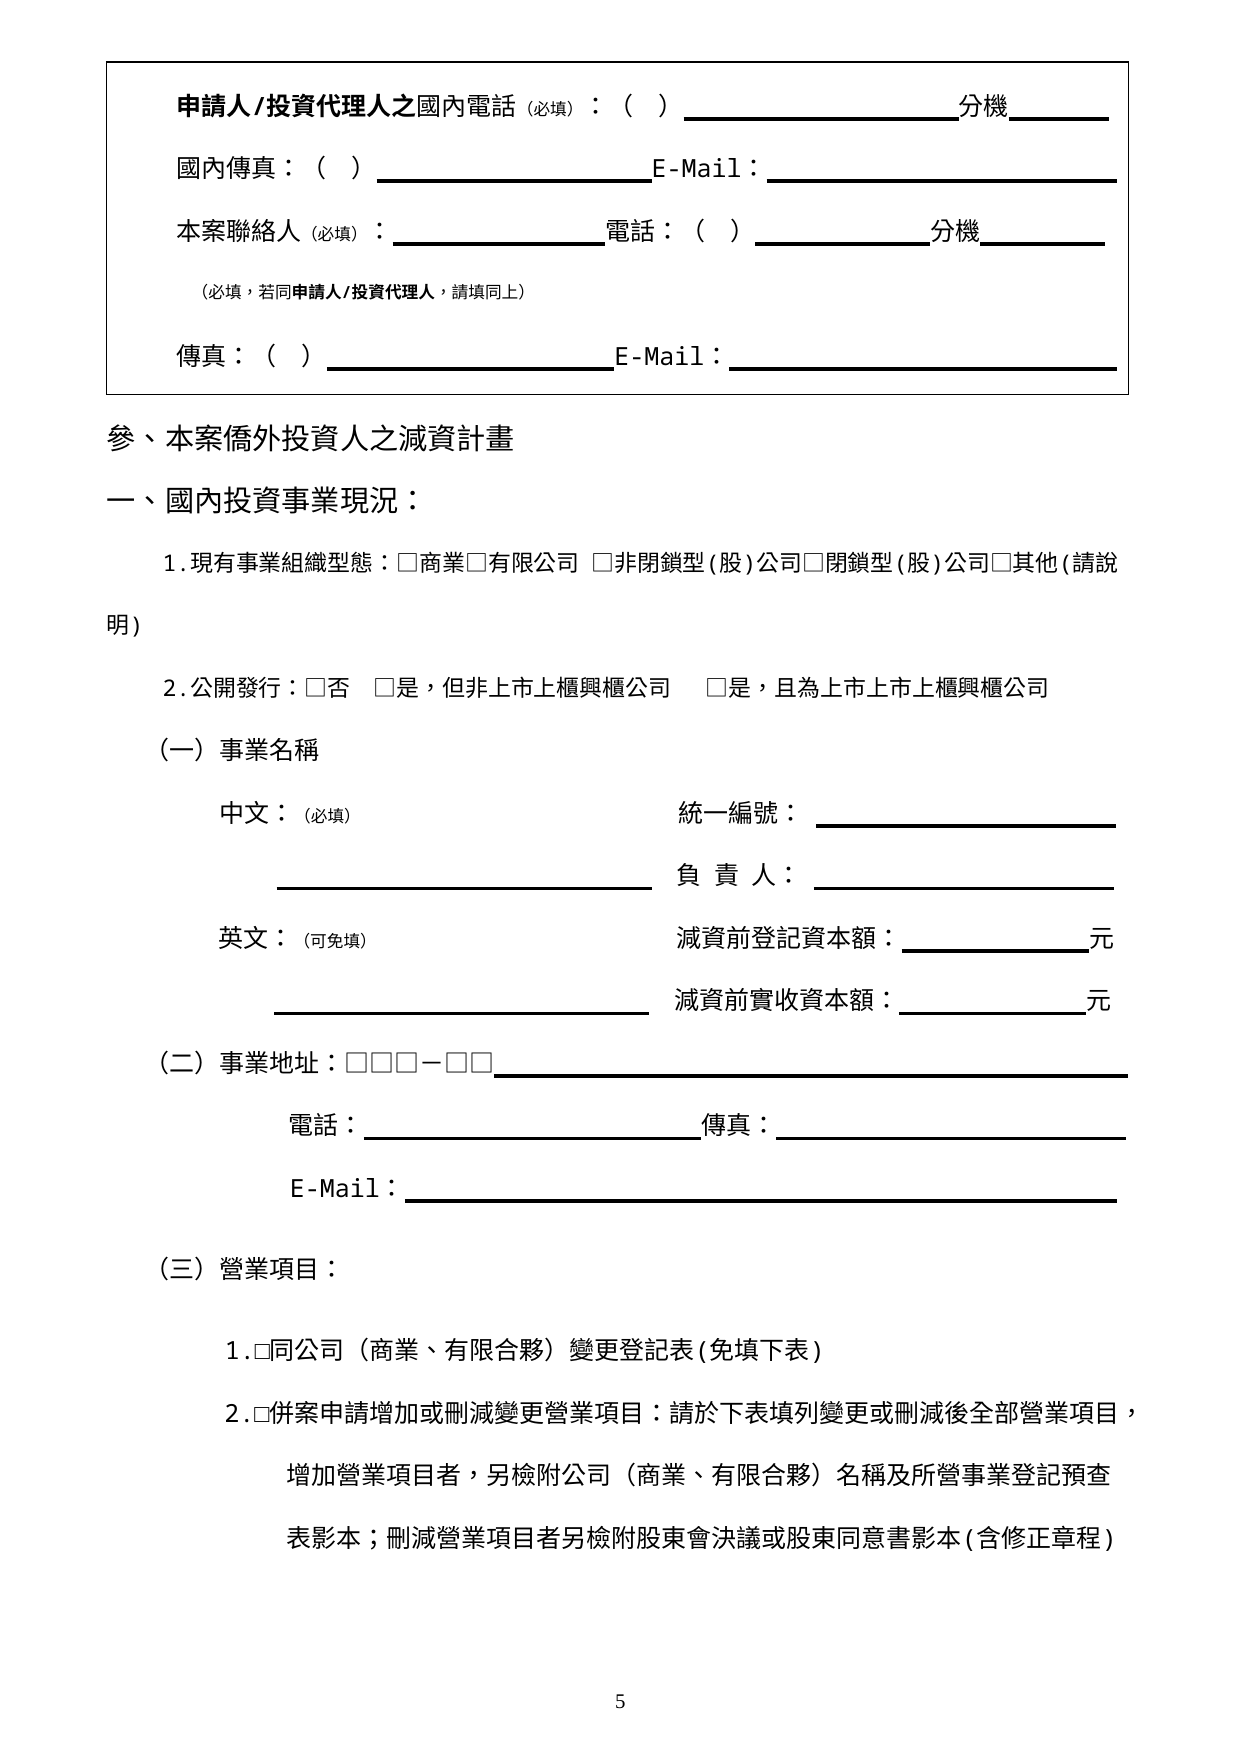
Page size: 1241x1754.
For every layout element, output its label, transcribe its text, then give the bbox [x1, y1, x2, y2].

subtitle 參、本案僑外投資人之減資計畫 [106, 395, 1134, 457]
text 減資前實收資本額： 元 [156, 957, 1134, 1020]
text 1.□同公司（商業、有限合夥）變更登記表(免填下表) [224, 1307, 1134, 1370]
text 電話： 傳真： [106, 1082, 1134, 1145]
text 負 責 人： [106, 832, 1134, 895]
text （一）事業名稱 [106, 707, 1134, 770]
text 中文：（必填） 統一編號： [156, 770, 1134, 832]
text E-Mail： [288, 1145, 1134, 1207]
subtitle 2.公開發行：□否 □是，但非上市上櫃興櫃公司 □是，且為上市上市上櫃興櫃公司 [106, 645, 1134, 707]
table_header 申請人/投資代理人之國內電話（必填）：（ ） 分機 國內傳真：（ ） E-Mail： 本案聯絡人（必填）： 電話：（ ） 分機 （必填，若同申請人/投資代理人，請填同上） 傳真：（ ） E-Mail： [107, 63, 1128, 394]
text 英文：（可免填） 減資前登記資本額： 元 [116, 895, 1134, 957]
text （二）事業地址：□□□－□□ [106, 1020, 1134, 1082]
text 2.□併案申請增加或刪減變更營業項目：請於下表填列變更或刪減後全部營業項目，增加營業項目者，另檢附公司（商業、有限合夥）名稱及所營事業登記預查表影本；刪減營業項目者另檢附股東會決議或股東同意書影本(含修正章程) [224, 1370, 1134, 1557]
text （三）營業項目： [106, 1226, 1134, 1288]
text 1.現有事業組織型態：□商業□有限公司 □非閉鎖型(股)公司□閉鎖型(股)公司□其他(請說明) [106, 520, 1134, 645]
subtitle 一、國內投資事業現況： [106, 457, 1134, 520]
